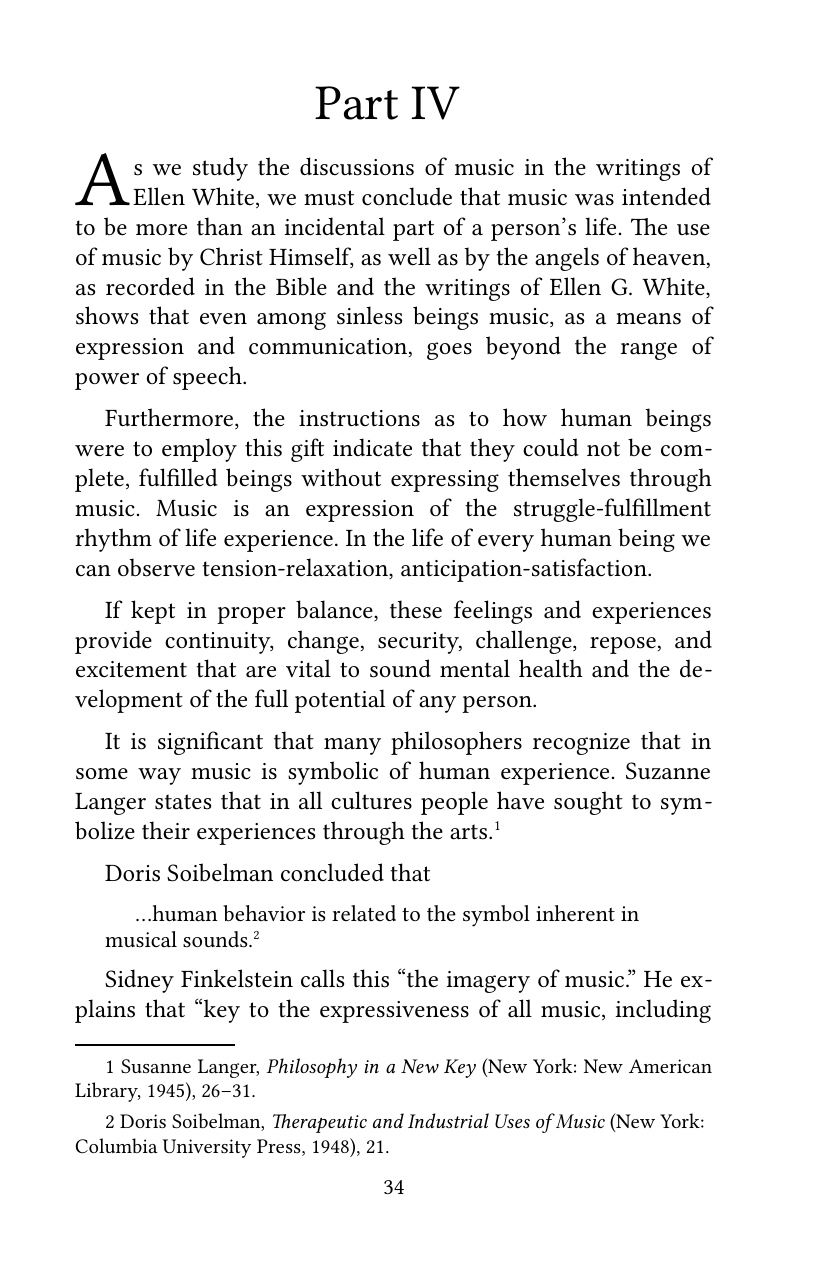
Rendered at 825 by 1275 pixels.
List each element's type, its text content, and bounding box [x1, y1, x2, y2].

text As we study the discussions of music in the writings of Ellen White, we must conclude that music was intended to be more than an incidental part of a person’s life. The use of music by Christ Himself, as well as by the angels of heaven, as recorded in the Bible and the writings of Ellen G. White, shows that even among sinless beings music, as a means of expression and communication, goes beyond the range of power of speech. [75, 153, 712, 391]
text Sidney Finkelstein calls this “the imagery of music.” He ex­plains that “key to the expressiveness of all music, including [75, 965, 712, 1024]
text If kept in proper balance, these feelings and experiences provide continuity, change, security, challenge, repose, and excitement that are vital to sound mental health and the de­velopment of the full potential of any person. [75, 596, 712, 714]
text Doris Soibelman concluded that [75, 859, 712, 888]
title Part IV [75, 75, 712, 132]
text Susanne Langer, Philosophy in a New Key (New York: New American Library, 1945), 26–31. [75, 1054, 712, 1103]
text Furthermore, the instructions as to how human beings were to employ this gift indicate that they could not be com­plete, fulfilled beings without expressing themselves through music. Music is an expression of the struggle-fulfillment rhythm of life experience. In the life of every human being we can observe tension-relaxation, anticipation-satisfaction. [75, 404, 712, 582]
text It is significant that many philosophers recognize that in some way music is symbolic of human experience. Suzanne Langer states that in all cultures people have sought to sym­bolize their experiences through the arts. [75, 727, 712, 846]
text Doris Soibelman, Therapeutic and Industrial Uses of Music (New York: Columbia University Press, 1948), 21. [75, 1110, 712, 1159]
text ...human behavior is related to the symbol inherent in mu­sical sounds. [105, 901, 682, 953]
